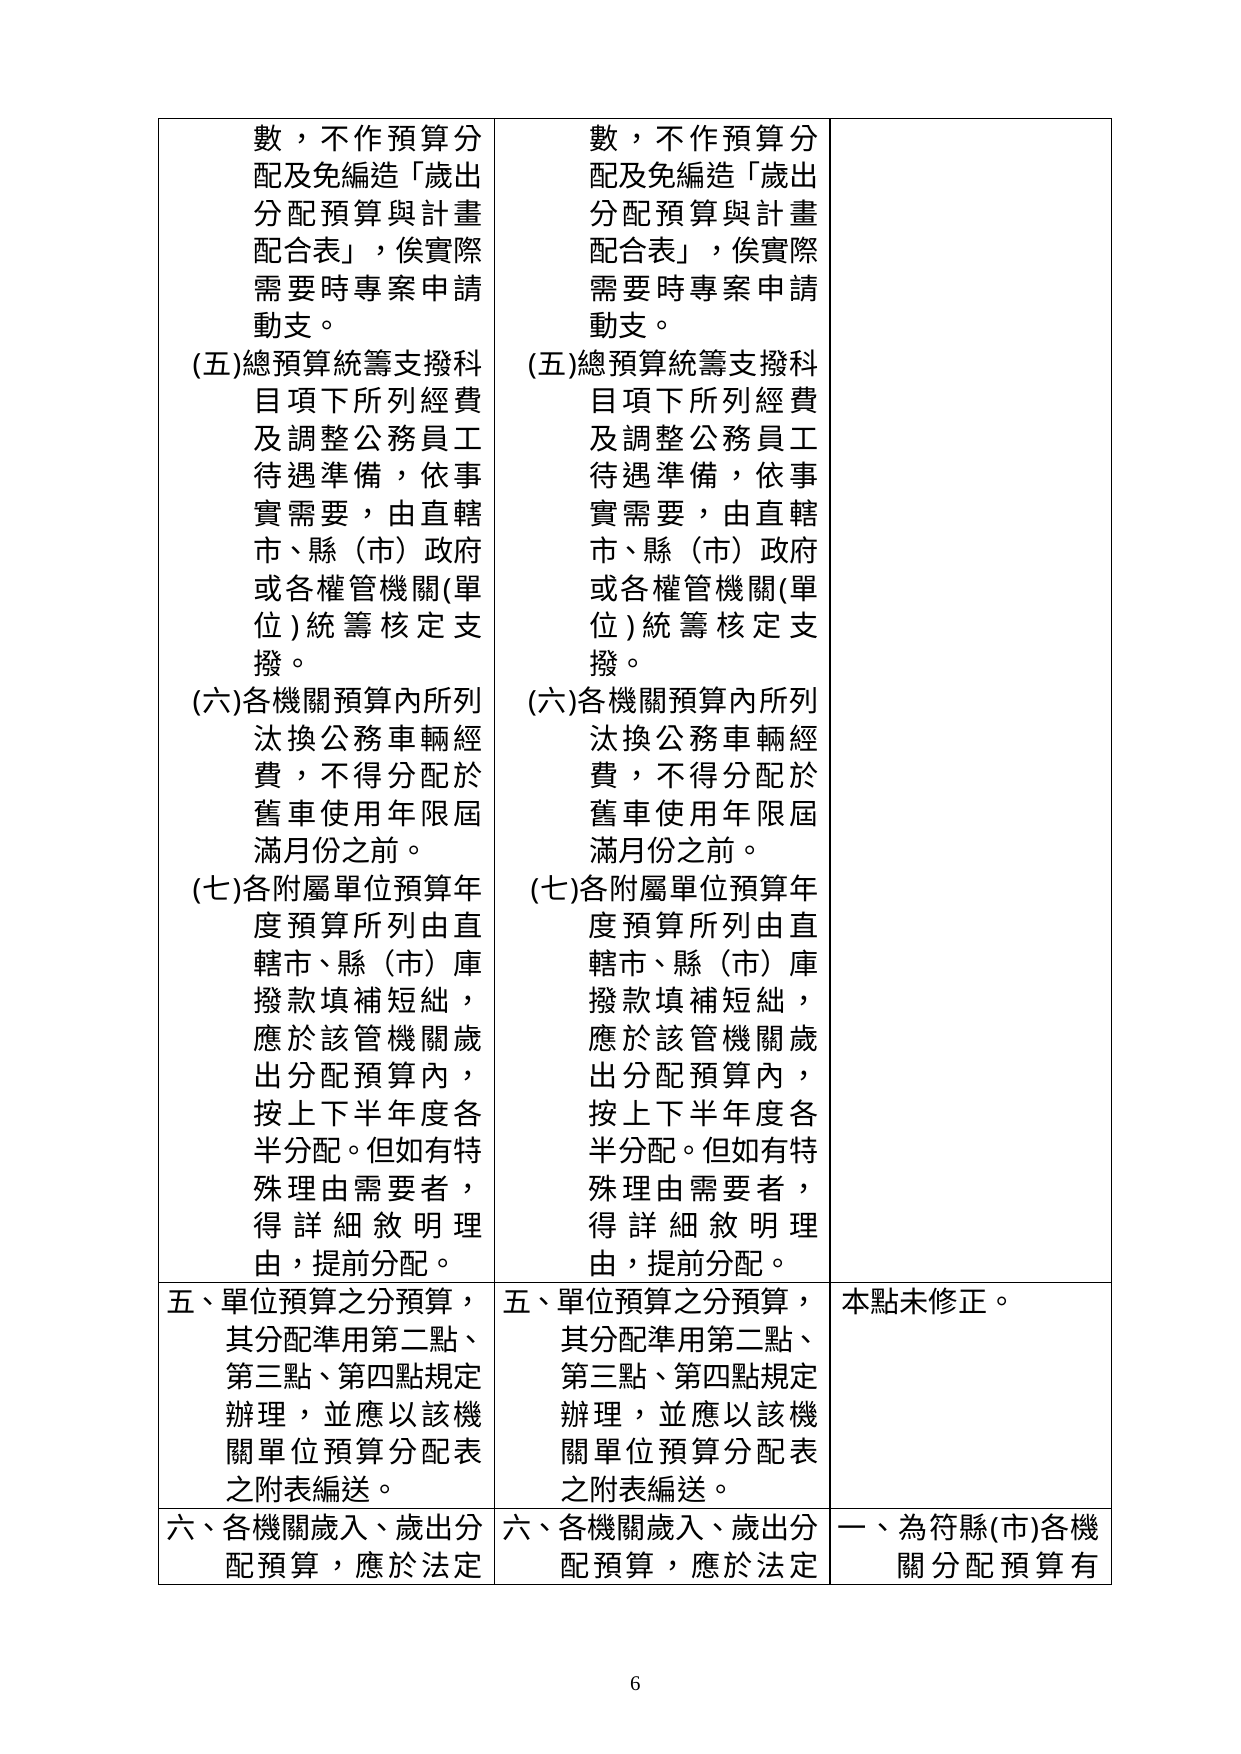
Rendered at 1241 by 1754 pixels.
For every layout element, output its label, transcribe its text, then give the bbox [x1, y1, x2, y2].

table_cell 本點未修正。 [831, 1283, 1111, 1508]
table_cell 數，不作預算分配及免編造「歲出分配預算與計畫配合表」，俟實際需要時專案申請動支。 (五)總預算統籌支撥科目項下所列經費及調整公務員工待遇準備，依事實需要，由直轄市、縣（市）政府或各權管機關(單位)統籌核定支撥。 (六)各機關預算內所列汰換公務車輛經費，不得分配於舊車使用年限屆滿月份之前。 (七)各附屬單位預算年度預算所列由直轄市、縣（市）庫撥款填補短絀，應於該管機關歲出分配預算內，按上下半年度各半分配。但如有特殊理由需要者，得詳細敘明理由，提前分配。 [159, 119, 494, 1282]
table_cell 五、單位預算之分預算，其分配準用第二點、第三點、第四點規定辦理，並應以該機關單位預算分配表之附表編送。 [159, 1283, 494, 1508]
table_cell 六、各機關歲入、歲出分配預算，應於法定 [495, 1509, 829, 1584]
table_cell 一、為符縣(市)各機關分配預算有 [831, 1509, 1111, 1584]
table_cell [831, 119, 1111, 1282]
table_cell 五、單位預算之分預算，其分配準用第二點、第三點、第四點規定辦理，並應以該機關單位預算分配表之附表編送。 [495, 1283, 829, 1508]
table_cell 數，不作預算分配及免編造「歲出分配預算與計畫配合表」，俟實際需要時專案申請動支。 (五)總預算統籌支撥科目項下所列經費及調整公務員工待遇準備，依事實需要，由直轄市、縣（市）政府或各權管機關(單位)統籌核定支撥。 (六)各機關預算內所列汰換公務車輛經費，不得分配於舊車使用年限屆滿月份之前。 (七)各附屬單位預算年度預算所列由直轄市、縣（市）庫撥款填補短絀，應於該管機關歲出分配預算內，按上下半年度各半分配。但如有特殊理由需要者，得詳細敘明理由，提前分配。 [495, 119, 829, 1282]
table_cell 六、各機關歲入、歲出分配預算，應於法定 [159, 1509, 494, 1584]
